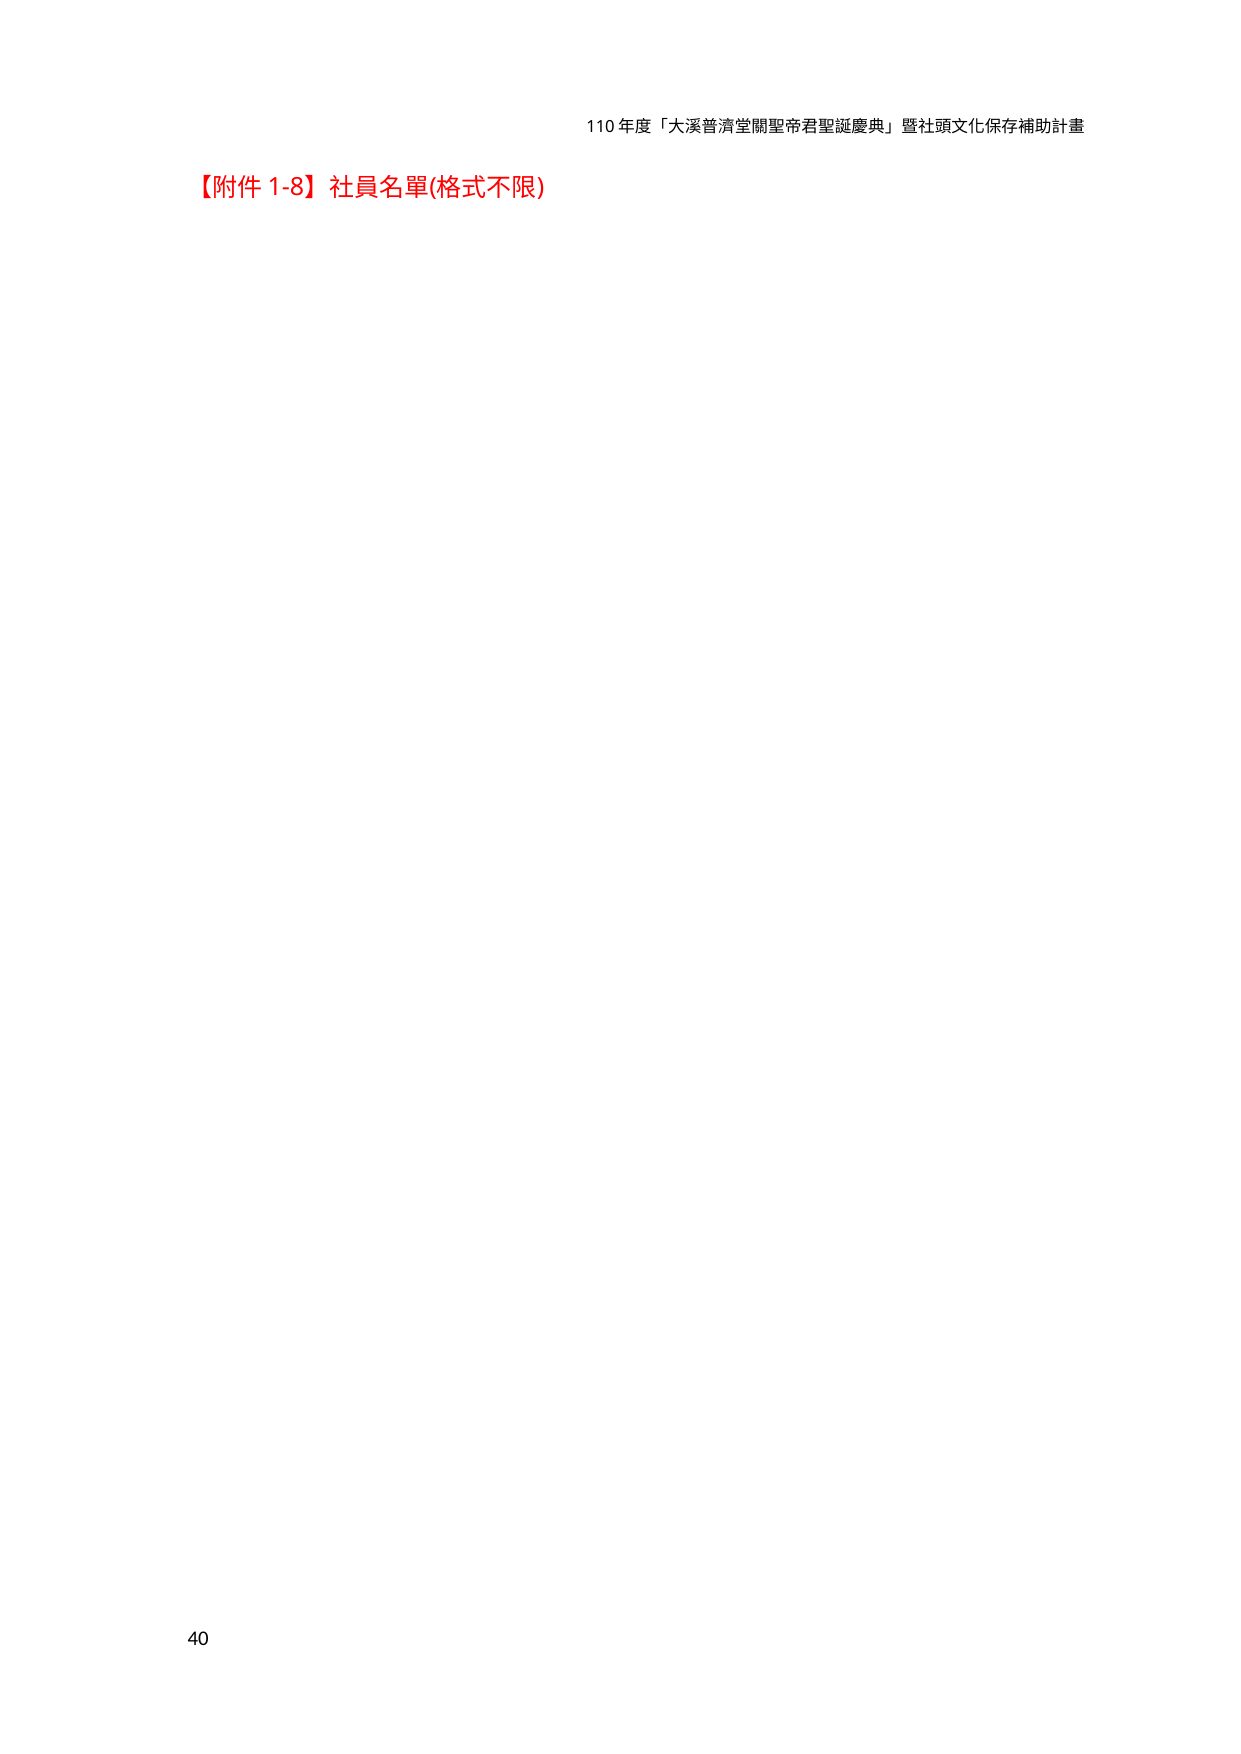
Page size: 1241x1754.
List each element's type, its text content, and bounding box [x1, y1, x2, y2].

text 【附件1-8】社員名單(格式不限) [187, 161, 1053, 198]
